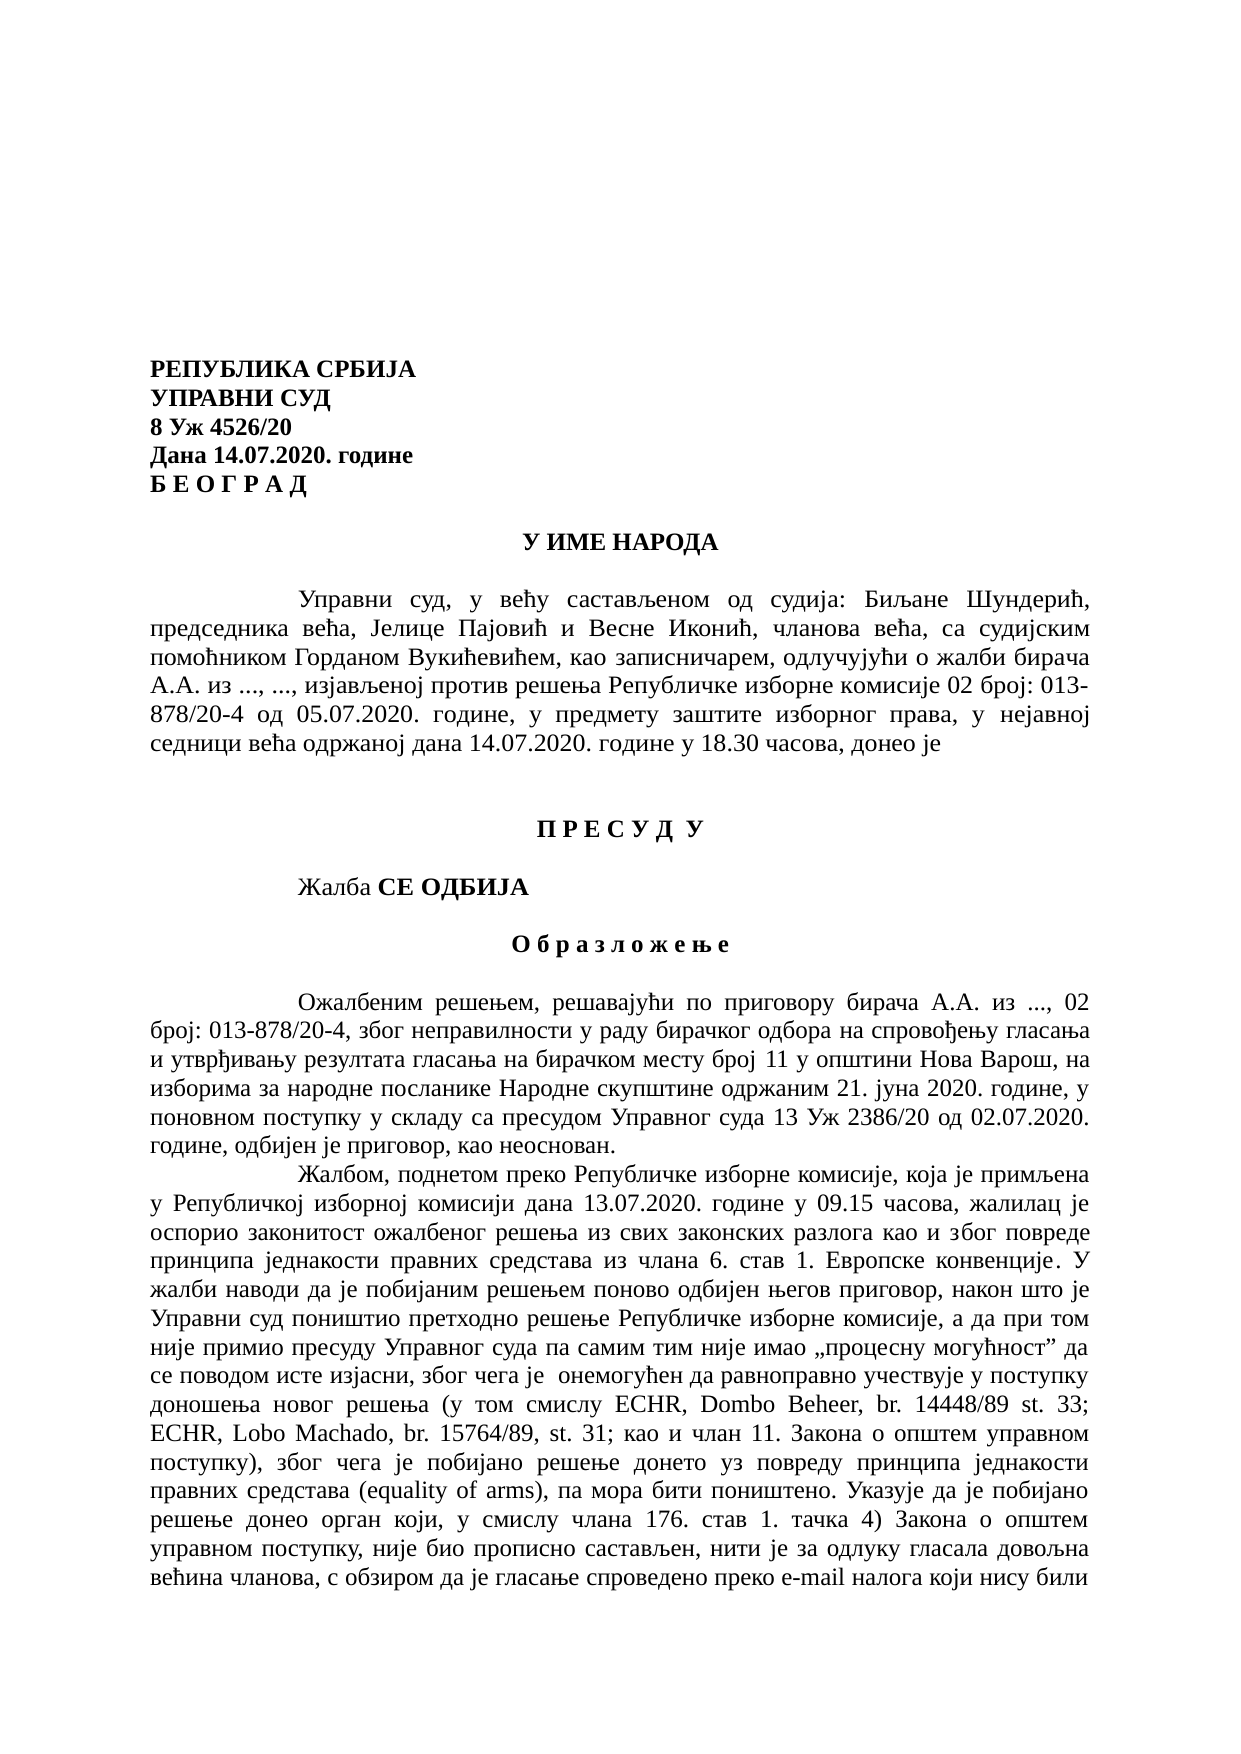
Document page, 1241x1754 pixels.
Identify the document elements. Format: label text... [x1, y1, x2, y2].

text Ожалбеним решењем, решавајући по приговору бирача A.A. из ..., 02 број: 013-878/20-4, због неправилности у раду бирачког одбора на спровођењу гласања и утврђивању резултата гласања на бирачком месту број 11 у општини Нова Варош, на изборима за народне посланике Народне скупштине одржаним 21. јуна 2020. године, у поновном поступку у складу са пресудом Управног суда 13 Уж 2386/20 од 02.07.2020. године, одбијен је приговор, као неоснован. [150, 987, 1090, 1159]
text Б Е О Г Р А Д [150, 469, 1090, 498]
text Дана 14.07.2020. године [150, 440, 1090, 469]
text О б р а з л о ж е њ е [150, 929, 1090, 958]
text РЕПУБЛИКА СРБИЈА [150, 148, 1090, 383]
text Жалбом, поднетом преко Републичке изборне комисије, која је примљена у Републичкој изборној комисији дана 13.07.2020. године у 09.15 часова, жалилац је оспорио законитост ожалбеног решења из свих законских разлога као и због повреде принципа једнакости правних средстава из члана 6. став 1. Европске конвенције. У жалби наводи да је побијаним решењем поново одбијен његов приговор, након што је Управни суд поништио претходно решење Републичке изборне комисије, а да при том није примио пресуду Управног суда па самим тим није имао „процесну могућност” да се поводом исте изјасни, због чега је онемогућен да равноправно учествује у поступку доношења новог решења (у том смислу ECHR, Dombo Beheer, br. 14448/89 st. 33; ECHR, Lobo Machado, br. 15764/89, st. 31; као и члан 11. Закона о општем управном поступку), због чега је побијано решење донето уз повреду принципа једнакости правних средстава (equality of arms), па мора бити поништено. Указује да је побијано решење донео орган који, у смислу члана 176. став 1. тачка 4) Закона о општем управном поступку, није био прописно састављен, нити је за одлуку гласала довољна већина чланова, с обзиром да је гласање спроведено преко e-mail налога који нису били [150, 1159, 1090, 1590]
text Управни суд, у већу састављеном од судија: Биљане Шундерић, председника већа, Јелице Пајовић и Весне Иконић, чланова већа, са судијским помоћником Горданом Вукићевићем, као записничарем, одлучујући о жалби бирача A.A. из ..., ..., изјављеној против решења Републичке изборне комисије 02 број: 013-878/20-4 од 05.07.2020. године, у предмету заштите изборног права, у нејавној седници већа одржаној дана 14.07.2020. године у 18.30 часова, донео је [150, 584, 1090, 757]
text 8 Уж 4526/20 [150, 412, 1090, 440]
text УПРАВНИ СУД [150, 383, 1090, 412]
text Жалба СЕ ОДБИЈA [150, 872, 1090, 900]
text У ИМЕ НАРОДА [150, 527, 1090, 555]
text П Р Е С У Д У [150, 814, 1090, 843]
